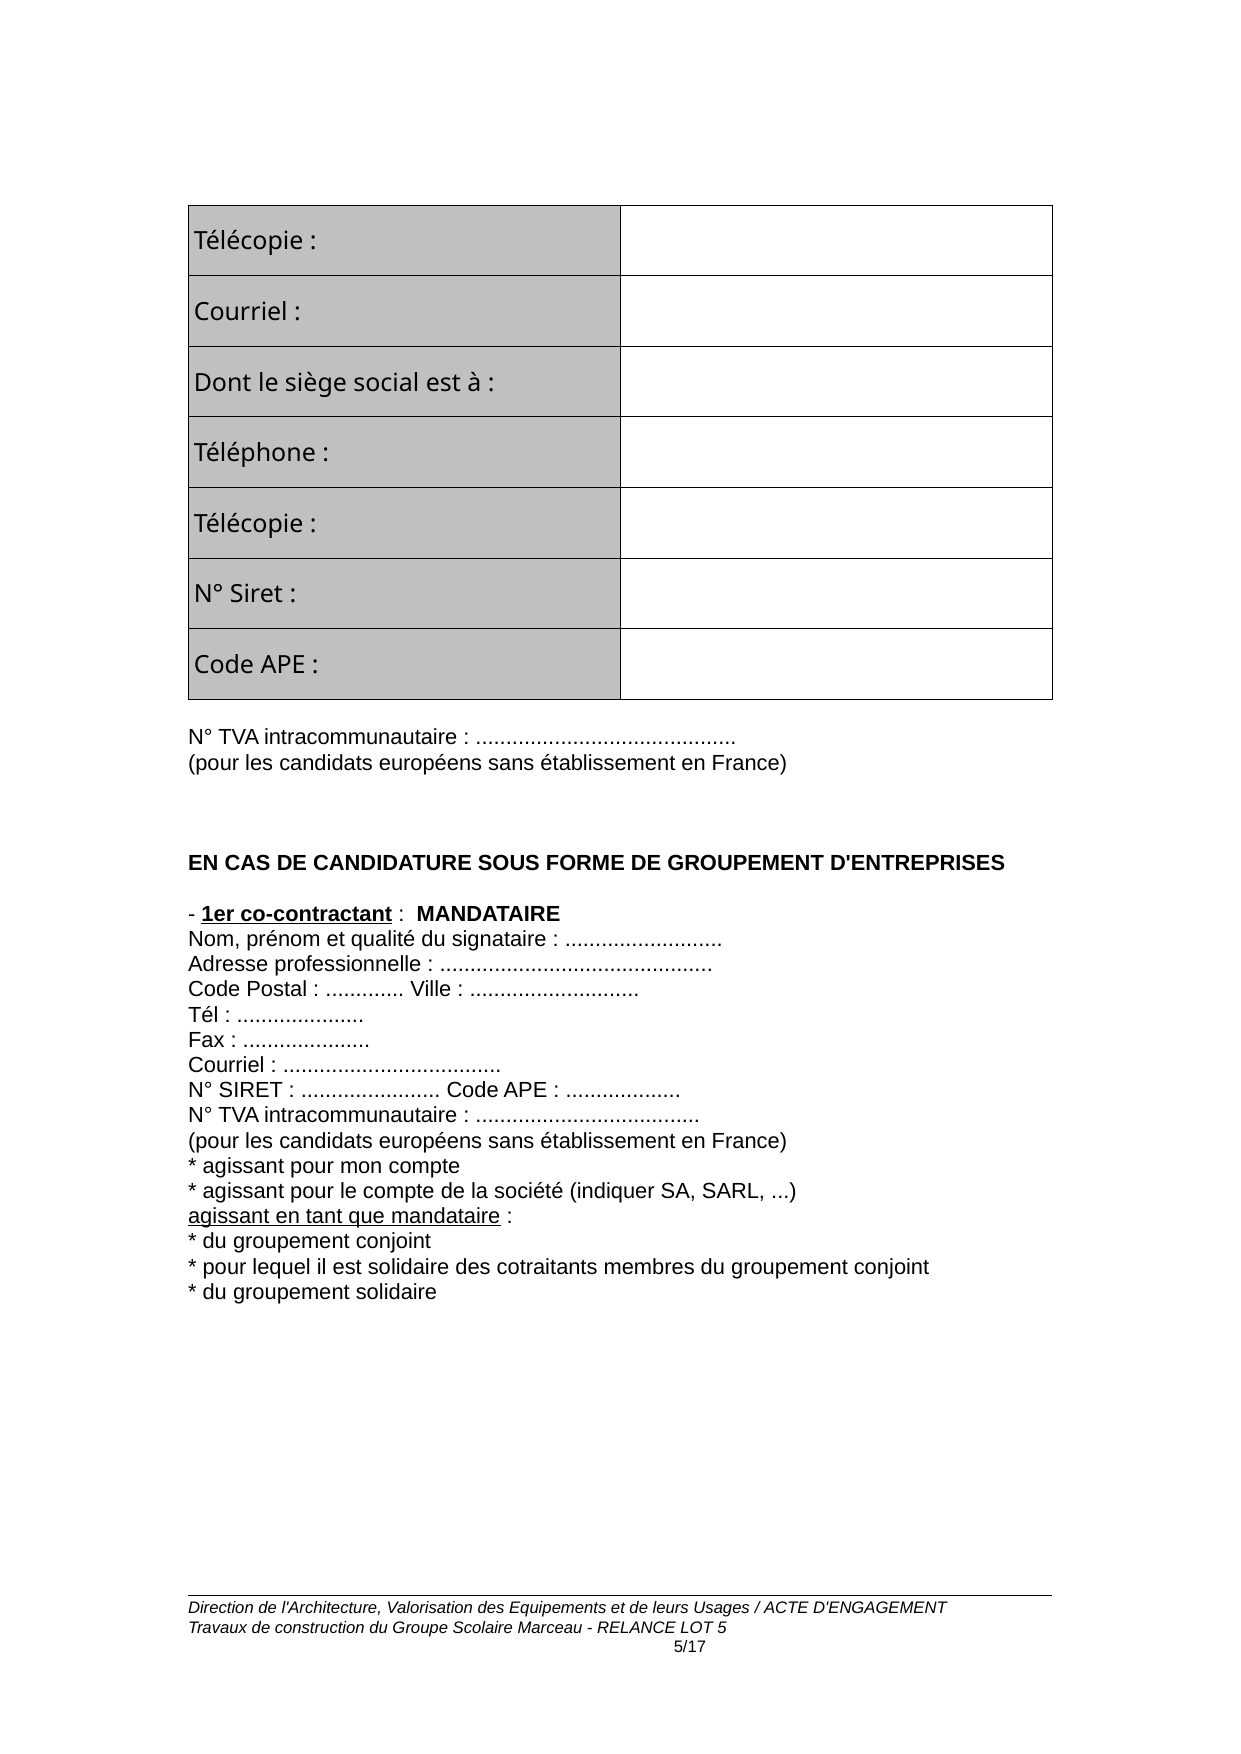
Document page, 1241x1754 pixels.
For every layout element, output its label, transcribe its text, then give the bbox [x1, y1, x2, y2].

text (pour les candidats européens sans établissement en France) [188, 749, 1052, 775]
text * agissant pour mon compte [188, 1153, 1052, 1178]
table_cell Code APE : [189, 629, 620, 699]
table_cell [621, 488, 1052, 558]
text * pour lequel il est solidaire des cotraitants membres du groupement conjoint [188, 1254, 1052, 1279]
text * agissant pour le compte de la société (indiquer SA, SARL, ...) [188, 1178, 1052, 1203]
table_cell Courriel : [189, 276, 620, 346]
text N° TVA intracommunautaire : ..................................... [188, 1102, 1052, 1128]
text N° SIRET : ....................... Code APE : ................... [188, 1077, 1052, 1102]
text Nom, prénom et qualité du signataire : .......................... [188, 926, 1052, 951]
text * du groupement solidaire [188, 1279, 1052, 1304]
text * du groupement conjoint [188, 1228, 1052, 1254]
text Courriel : .................................... [188, 1052, 1052, 1077]
table_cell [621, 559, 1052, 628]
text EN CAS DE CANDIDATURE SOUS FORME DE GROUPEMENT D'ENTREPRISES [188, 850, 1052, 876]
text Code Postal : ............. Ville : ............................ [188, 976, 1052, 1002]
text Tél : ..................... [188, 1002, 1052, 1027]
table_cell Dont le siège social est à : [189, 347, 620, 416]
table_cell N° Siret : [189, 559, 620, 628]
table_cell [621, 347, 1052, 416]
text agissant en tant que mandataire : [188, 1203, 1052, 1228]
table_cell Télécopie : [189, 488, 620, 558]
text (pour les candidats européens sans établissement en France) [188, 1128, 1052, 1153]
text - 1er co-contractant : MANDATAIRE [188, 901, 1052, 926]
table_cell [621, 629, 1052, 699]
table_cell Télécopie : [189, 206, 620, 275]
table_cell [621, 276, 1052, 346]
text N° TVA intracommunautaire : ........................................... [188, 724, 1052, 749]
text Fax : ..................... [188, 1027, 1052, 1052]
table_cell [621, 206, 1052, 275]
table_cell Téléphone : [189, 417, 620, 487]
text Adresse professionnelle : ............................................. [188, 951, 1052, 976]
table_cell [621, 417, 1052, 487]
